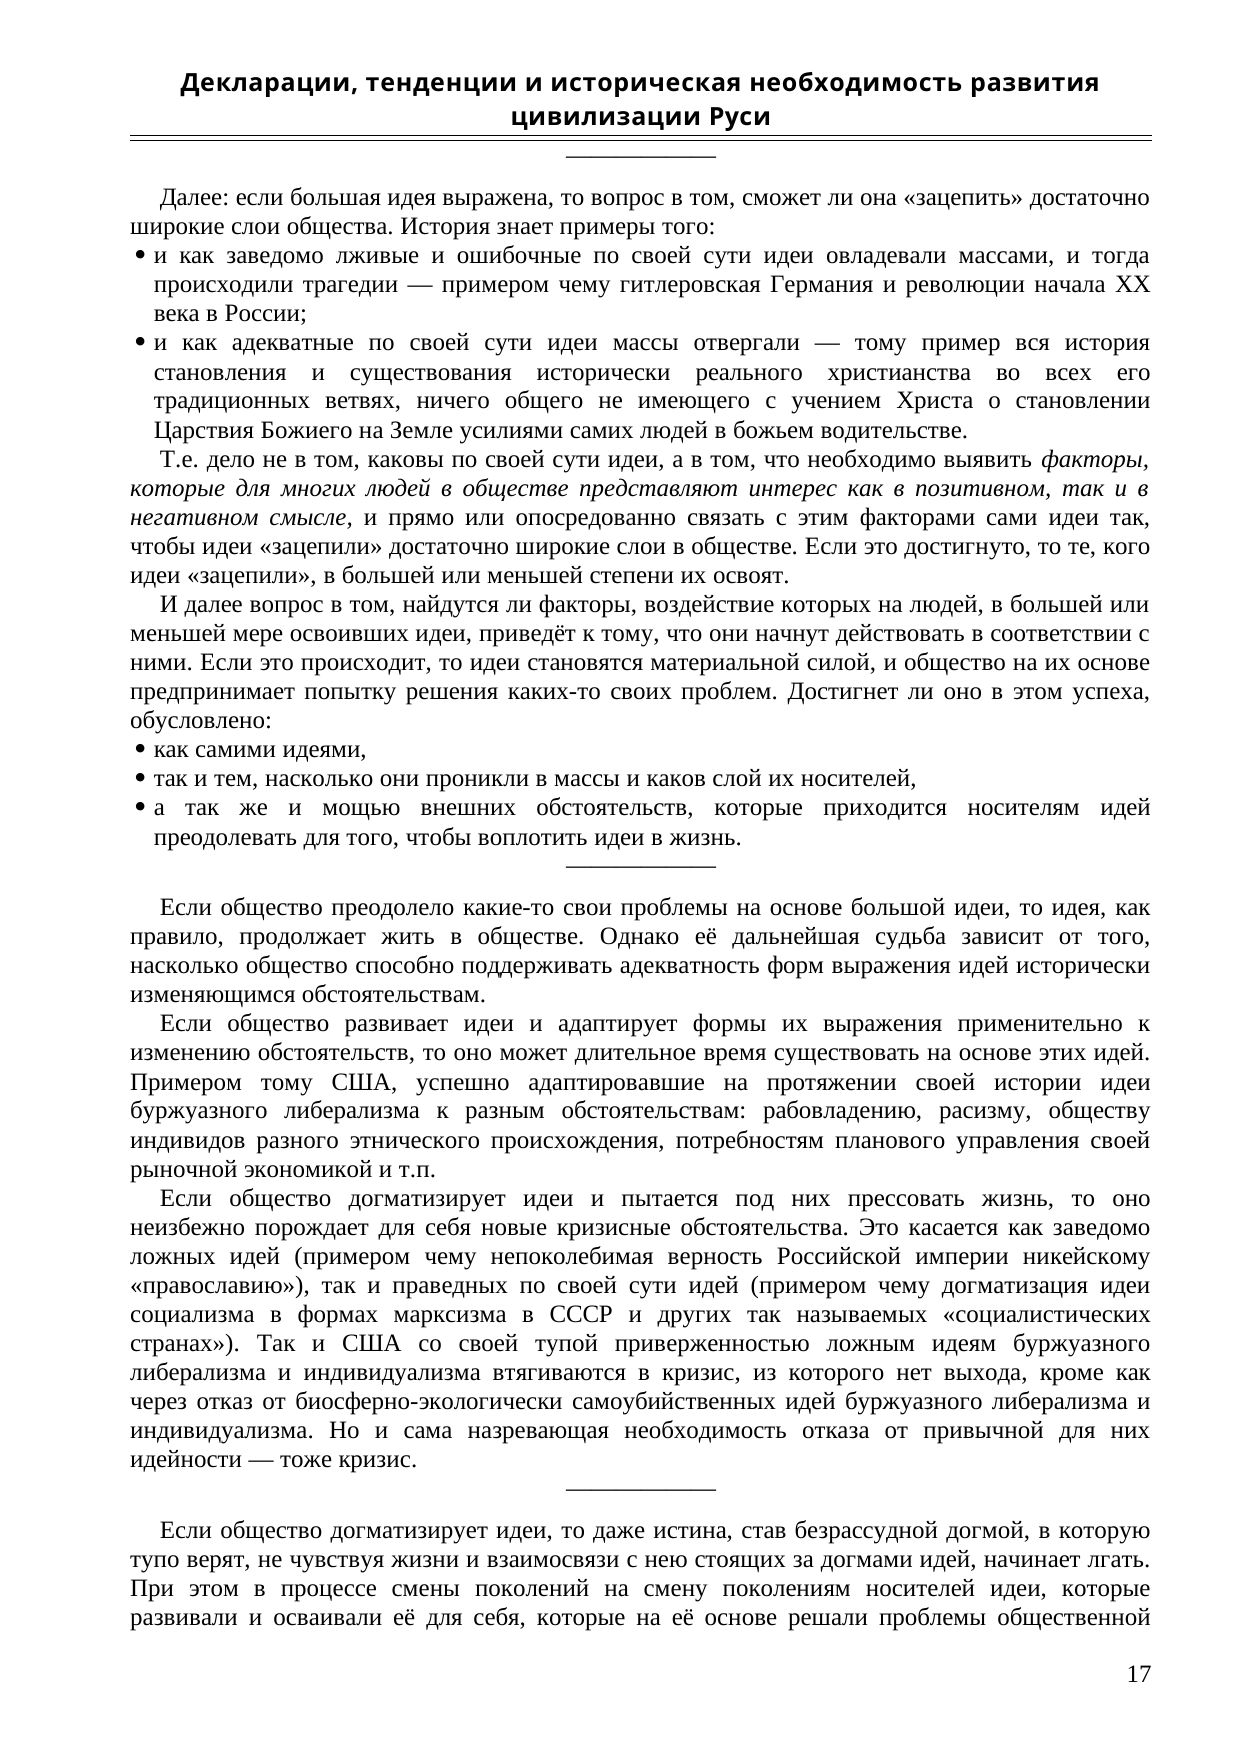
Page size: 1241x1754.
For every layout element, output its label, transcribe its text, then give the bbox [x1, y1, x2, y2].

list а так же и мощью внешних обстоятельств, которые приходится носителям идей преодолевать для того, чтобы воплотить идеи в жизнь. [136, 792, 1152, 850]
text —————— [130, 141, 1152, 169]
list как самими идеями, [136, 734, 1152, 763]
text —————— [130, 850, 1152, 879]
text —————— [130, 1473, 1152, 1502]
list и как адекватные по своей сути идеи массы отвергали — тому пример вся история становления и существования исторически реального христианства во всех его традиционных ветвях, ничего общего не имеющего с учением Христа о становлении Царствия Божиего на Земле усилиями самих людей в божьем водительстве. [136, 327, 1152, 443]
text Если общество развивает идеи и адаптирует формы их выражения применительно к изменению обстоятельств, то оно может длительное время существовать на основе этих идей. Примером тому США, успешно адаптировавшие на протяжении своей истории идеи буржуазного либерализма к разным обстоятельствам: рабовладению, расизму, обществу индивидов разного этнического происхождения, потребностям планового управления своей рыночной экономикой и т.п. [130, 1008, 1152, 1183]
text Далее: если большая идея выражена, то вопрос в том, сможет ли она «зацепить» достаточно широкие слои общества. История знает примеры того: [130, 182, 1152, 240]
text Т.е. дело не в том, каковы по своей сути идеи, а в том, что необходимо выявить факторы, которые для многих людей в обществе представляют интерес как в позитивном, так и в негативном смысле, и прямо или опосредованно связать с этим факторами сами идеи так, чтобы идеи «зацепили» достаточно широкие слои в обществе. Если это достигнуто, то те, кого идеи «зацепили», в большей или меньшей степени их освоят. [130, 443, 1152, 589]
text Если общество преодолело какие-то свои проблемы на основе большой идеи, то идея, как правило, продолжает жить в обществе. Однако её дальнейшая судьба зависит от того, насколько общество способно поддерживать адекватность форм выражения идей исторически изменяющимся обстоятельствам. [130, 892, 1152, 1008]
list и как заведомо лживые и ошибочные по своей сути идеи овладевали массами, и тогда происходили трагедии — примером чему гитлеровская Германия и революции начала ХХ века в России; [136, 240, 1152, 327]
text Если общество догматизирует идеи, то даже истина, став безрассудной догмой, в которую тупо верят, не чувствуя жизни и взаимосвязи с нею стоящих за догмами идей, начинает лгать. При этом в процессе смены поколений на смену поколениям носителей идеи, которые развивали и осваивали её для себя, которые на её основе решали проблемы общественной [130, 1515, 1152, 1631]
list так и тем, насколько они проникли в массы и каков слой их носителей, [136, 763, 1152, 792]
text И далее вопрос в том, найдутся ли факторы, воздействие которых на людей, в большей или меньшей мере освоивших идеи, приведёт к тому, что они начнут действовать в соответствии с ними. Если это происходит, то идеи становятся материальной силой, и общество на их основе предпринимает попытку решения каких-то своих проблем. Достигнет ли оно в этом успеха, обусловлено: [130, 589, 1152, 734]
text Если общество догматизирует идеи и пытается под них прессовать жизнь, то оно неизбежно порождает для себя новые кризисные обстоятельства. Это касается как заведомо ложных идей (примером чему непоколебимая верность Российской империи никейскому «православию»), так и праведных по своей сути идей (примером чему догматизация идеи социализма в формах марксизма в СССР и других так называемых «социалистических странах»). Так и США со своей тупой приверженностью ложным идеям буржуазного либерализма и индивидуализма втягиваются в кризис, из которого нет выхода, кроме как через отказ от биосферно-экологически самоубийственных идей буржуазного либерализма и индивидуализма. Но и сама назревающая необходимость отказа от привычной для них идейности — тоже кризис. [130, 1183, 1152, 1473]
